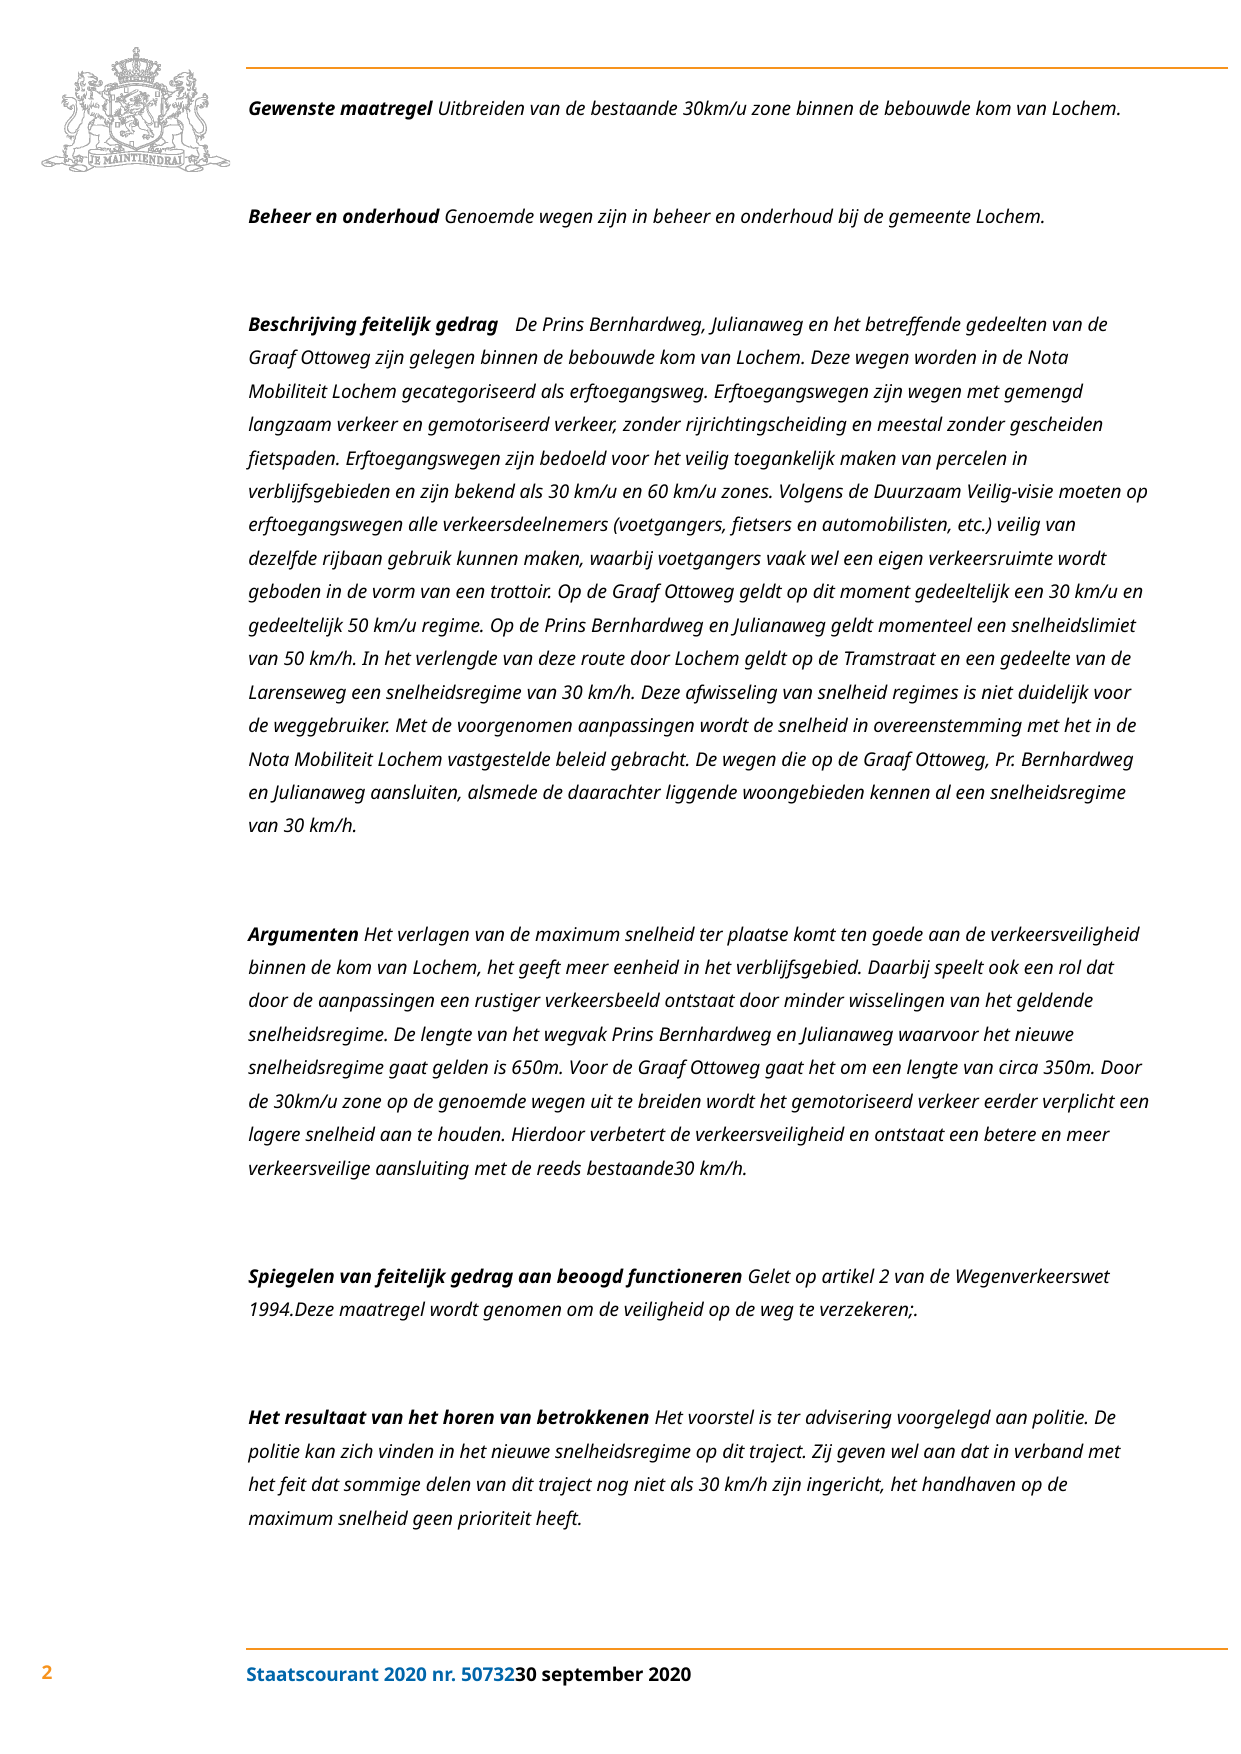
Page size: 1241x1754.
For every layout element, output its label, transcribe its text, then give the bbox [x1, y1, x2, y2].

text Spiegelen van feitelijk gedrag aan beoogd functioneren Gelet op artikel 2 van de Wegenverkeerswet 1994.Deze maatregel wordt genomen om de veiligheid op de weg te verzekeren;. [248, 1263, 1152, 1322]
text Argumenten Het verlagen van de maximum snelheid ter plaatse komt ten goede aan de verkeersveiligheid binnen de kom van Lochem, het geeft meer eenheid in het verblijfsgebied. Daarbij speelt ook een rol dat door de aanpassingen een rustiger verkeersbeeld ontstaat door minder wisselingen van het geldende snelheidsregime. De lengte van het wegvak Prins Bernhardweg en Julianaweg waarvoor het nieuwe snelheidsregime gaat gelden is 650m. Voor de Graaf Ottoweg gaat het om een lengte van circa 350m. Door de 30km/u zone op de genoemde wegen uit te breiden wordt het gemotoriseerd verkeer eerder verplicht een lagere snelheid aan te houden. Hierdoor verbetert de verkeersveiligheid en ontstaat een betere en meer verkeersveilige aansluiting met de reeds bestaande30 km/h. [248, 921, 1152, 1181]
text Beschrijving feitelijk gedrag De Prins Bernhardweg, Julianaweg en het betreffende gedeelten van de Graaf Ottoweg zijn gelegen binnen de bebouwde kom van Lochem. Deze wegen worden in de Nota Mobiliteit Lochem gecategoriseerd als erftoegangsweg. Erftoegangswegen zijn wegen met gemengd langzaam verkeer en gemotoriseerd verkeer, zonder rijrichtingscheiding en meestal zonder gescheiden fietspaden. Erftoegangswegen zijn bedoeld voor het veilig toegankelijk maken van percelen in verblijfsgebieden en zijn bekend als 30 km/u en 60 km/u zones. Volgens de Duurzaam Veilig-visie moeten op erftoegangswegen alle verkeersdeelnemers (voetgangers, fietsers en automobilisten, etc.) veilig van dezelfde rijbaan gebruik kunnen maken, waarbij voetgangers vaak wel een eigen verkeersruimte wordt geboden in de vorm van een trottoir. Op de Graaf Ottoweg geldt op dit moment gedeeltelijk een 30 km/u en gedeeltelijk 50 km/u regime. Op de Prins Bernhardweg en Julianaweg geldt momenteel een snelheidslimiet van 50 km/h. In het verlengde van deze route door Lochem geldt op de Tramstraat en een gedeelte van de Larenseweg een snelheidsregime van 30 km/h. Deze afwisseling van snelheid regimes is niet duidelijk voor de weggebruiker. Met de voorgenomen aanpassingen wordt de snelheid in overeenstemming met het in de Nota Mobiliteit Lochem vastgestelde beleid gebracht. De wegen die op de Graaf Ottoweg, Pr. Bernhardweg en Julianaweg aansluiten, alsmede de daarachter liggende woongebieden kennen al een snelheidsregime van 30 km/h. [248, 311, 1152, 838]
picture [41, 47, 231, 172]
text Het resultaat van het horen van betrokkenen Het voorstel is ter advisering voorgelegd aan politie. De politie kan zich vinden in het nieuwe snelheidsregime op dit traject. Zij geven wel aan dat in verband met het feit dat sommige delen van dit traject nog niet als 30 km/h zijn ingericht, het handhaven op de maximum snelheid geen prioriteit heeft. [248, 1404, 1152, 1531]
text Beheer en onderhoud Genoemde wegen zijn in beheer en onderhoud bij de gemeente Lochem. [248, 203, 1152, 229]
text Gewenste maatregel Uitbreiden van de bestaande 30km/u zone binnen de bebouwde kom van Lochem. [248, 95, 1152, 121]
